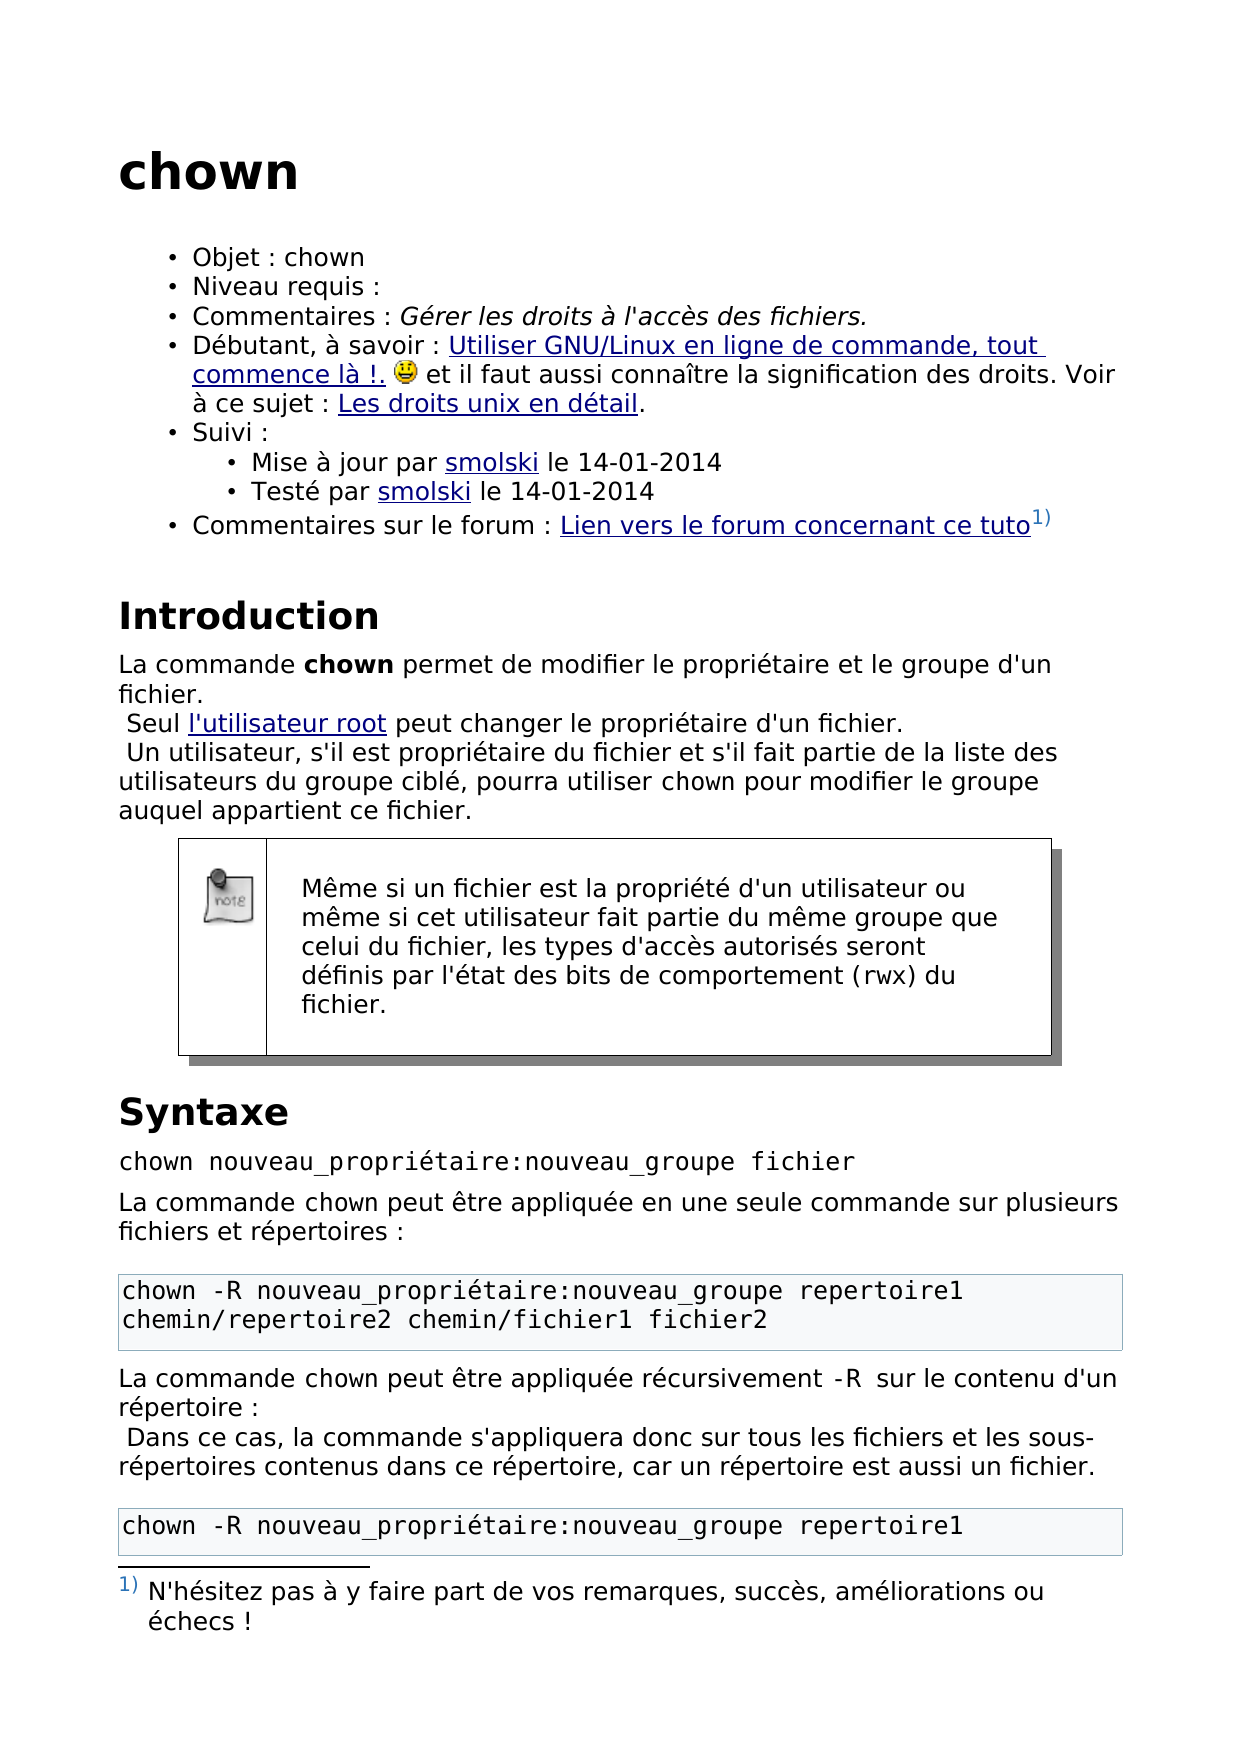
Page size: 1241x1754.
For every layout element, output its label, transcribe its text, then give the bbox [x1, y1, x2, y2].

list Commentaires sur le forum : Lien vers le forum concernant ce tuto [177, 506, 1122, 540]
text chown nouveau_propriétaire:nouveau_groupe fichier [118, 1147, 1122, 1176]
list Débutant, à savoir : Utiliser GNU/Linux en ligne de commande, tout commence là !. et il faut aussi connaître la signification des droits. Voir à ce sujet : Les droits unix en détail. [177, 331, 1122, 418]
list Niveau requis : [177, 272, 1122, 302]
list Testé par smolski le 14-01-2014 [236, 477, 1122, 506]
text La commande chown peut être appliquée récursivement -R sur le contenu d'un répertoire : Dans ce cas, la commande s'appliquera donc sur tous les fichiers et les sous-répertoires contenus dans ce répertoire, car un répertoire est aussi un fichier. [118, 1364, 1122, 1481]
subtitle Syntaxe [118, 1091, 1122, 1134]
list Objet : chown [177, 243, 1122, 272]
list Commentaires : Gérer les droits à l'accès des fichiers. [177, 302, 1122, 331]
text La commande chown peut être appliquée en une seule commande sur plusieurs fichiers et répertoires : [118, 1188, 1122, 1246]
table_header Même si un fichier est la propriété d'un utilisateur ou même si cet utilisateur fait partie du même groupe que celui du fichier, les types d'accès autorisés seront définis par l'état des bits de comportement (rwx) du fichier. [267, 839, 1051, 1055]
text La commande chown permet de modifier le propriétaire et le groupe d'un fichier. Seul l'utilisateur root peut changer le propriétaire d'un fichier. Un utilisateur, s'il est propriétaire du fichier et s'il fait partie de la liste des utilisateurs du groupe ciblé, pourra utiliser chown pour modifier le groupe auquel appartient ce fichier. [118, 651, 1122, 826]
table_header chown -R nouveau_propriétaire:nouveau_groupe repertoire1 chemin/repertoire2 chemin/fichier1 fichier2 [119, 1275, 1122, 1349]
table_header [179, 839, 266, 1055]
picture [190, 862, 266, 937]
subtitle chown [118, 143, 1122, 201]
list N'hésitez pas à y faire part de vos remarques, succès, améliorations ou échecs ! [118, 1573, 1122, 1636]
picture [394, 360, 418, 384]
table_header chown -R nouveau_propriétaire:nouveau_groupe repertoire1 [119, 1509, 1122, 1555]
subtitle Introduction [118, 594, 1122, 638]
list Suivi : [177, 418, 1122, 448]
list Mise à jour par smolski le 14-01-2014 [236, 448, 1122, 477]
